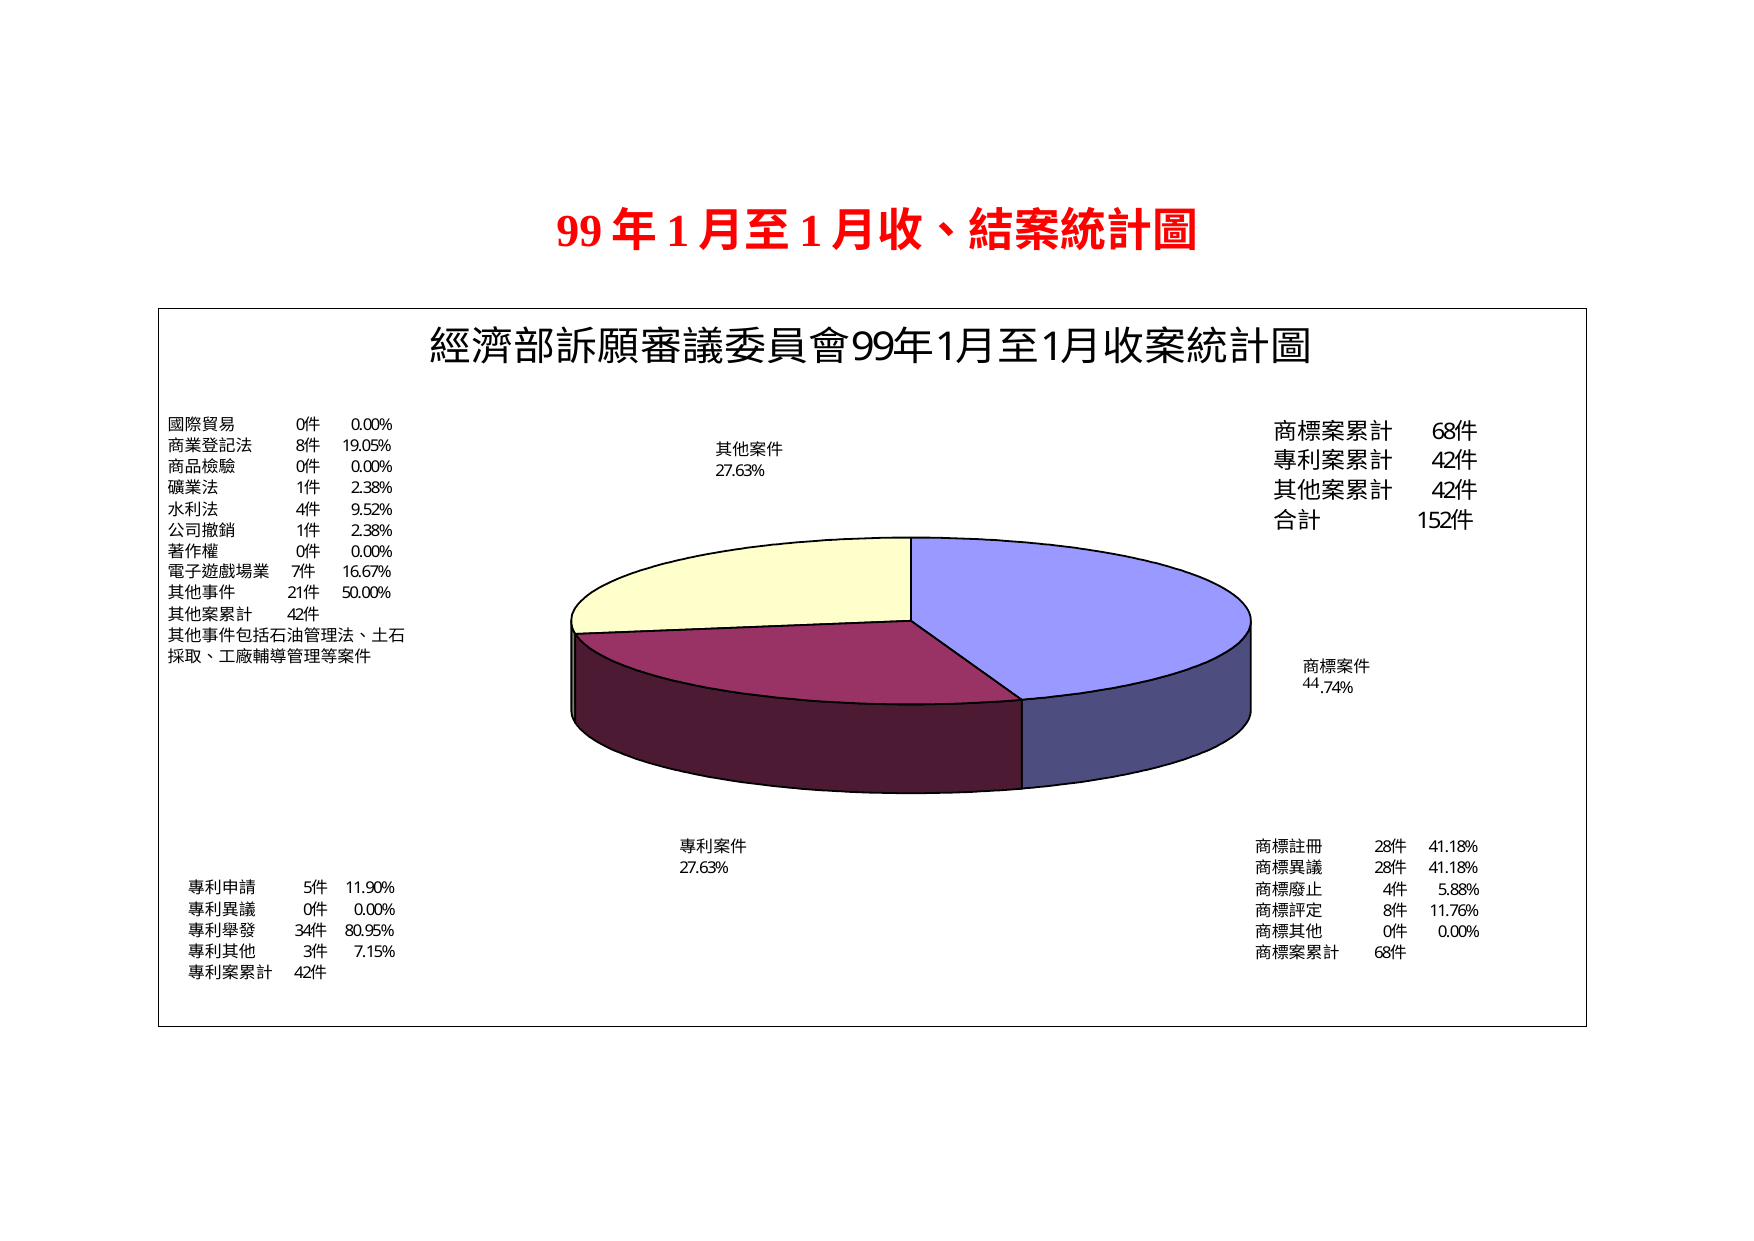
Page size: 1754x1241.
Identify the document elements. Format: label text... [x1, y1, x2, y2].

text 99年1月至1月收、結案統計圖 [150, 189, 1604, 264]
